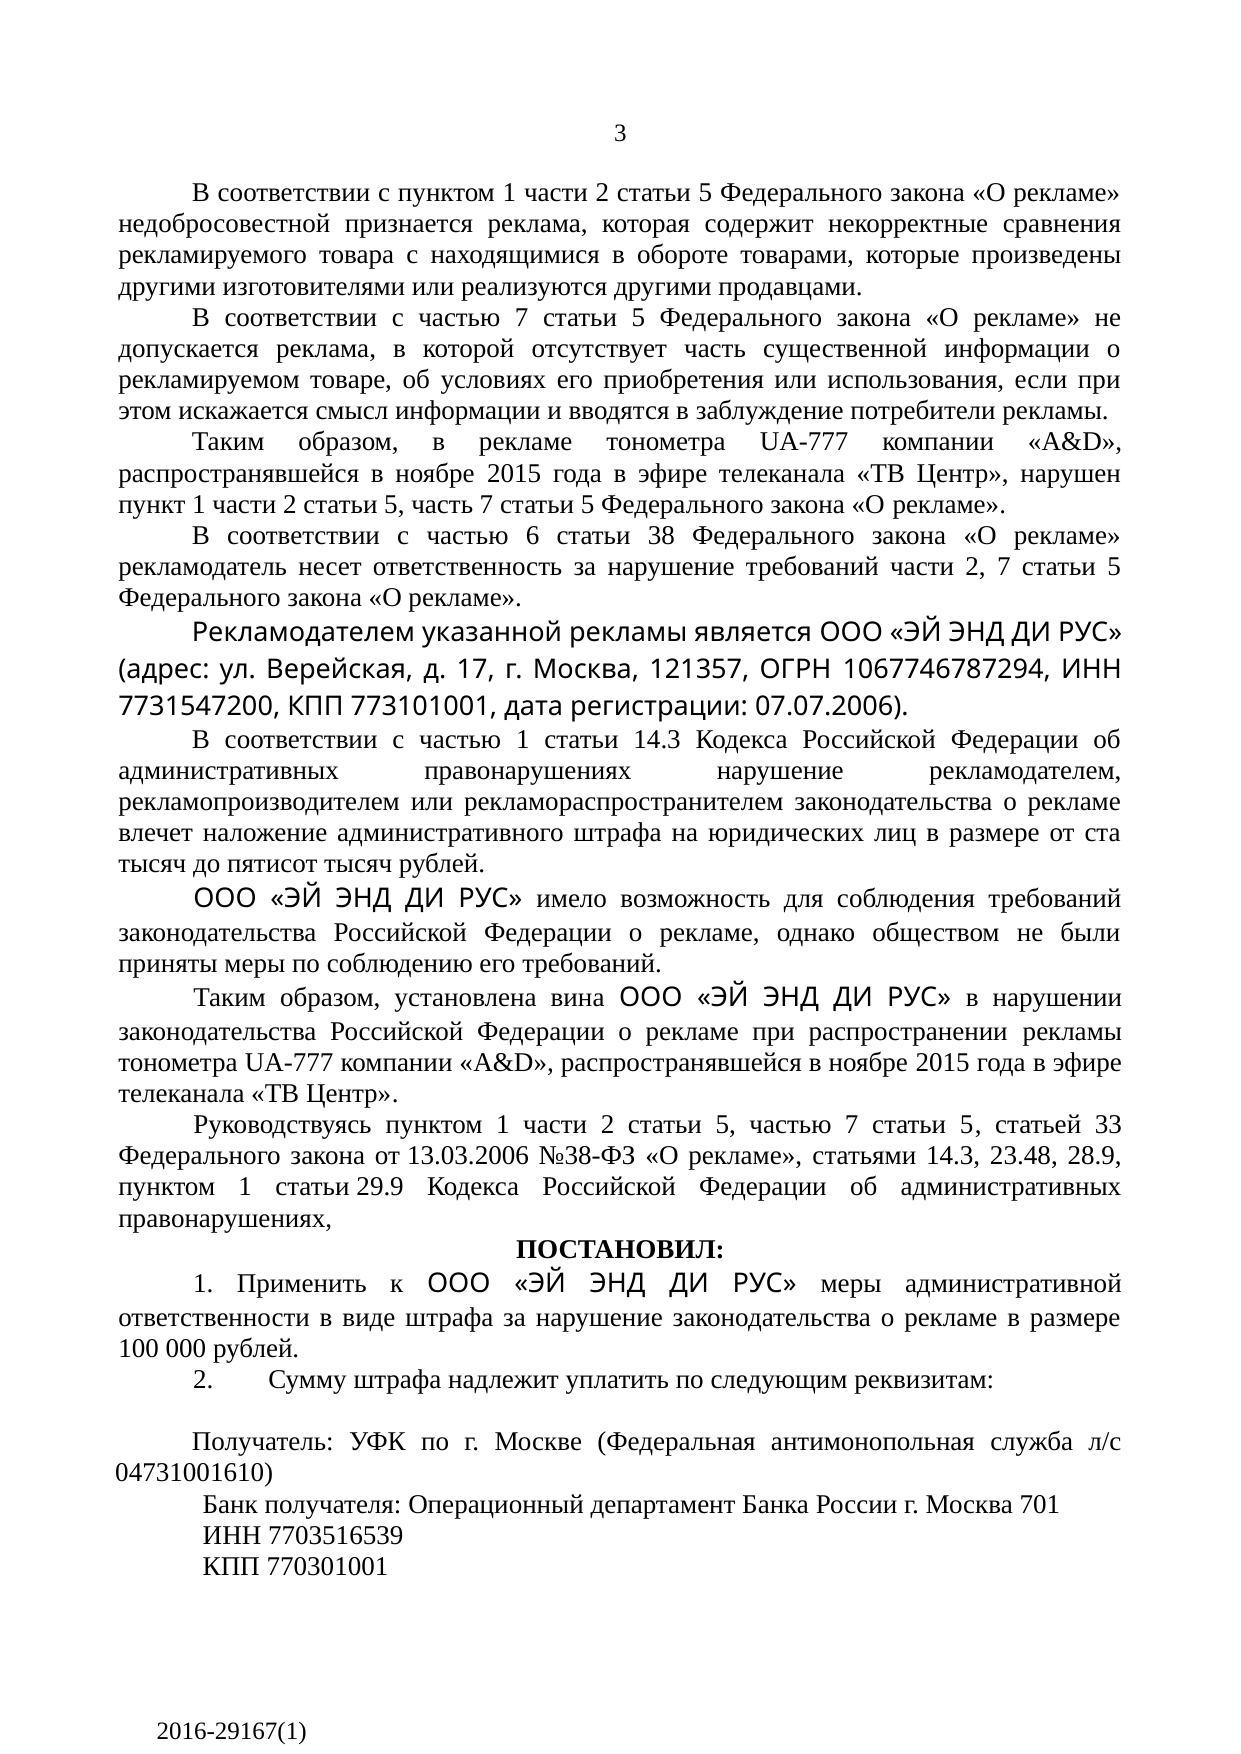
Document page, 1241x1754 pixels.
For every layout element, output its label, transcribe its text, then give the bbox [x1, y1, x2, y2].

text В соответствии с частью 7 статьи 5 Федерального закона «О рекламе» не допускается реклама, в которой отсутствует часть существенной информации о рекламируемом товаре, об условиях его приобретения или использования, если при этом искажается смысл информации и вводятся в заблуждение потребители рекламы. [118, 301, 1122, 426]
text В соответствии с частью 1 статьи 14.3 Кодекса Российской Федерации об административных правонарушениях нарушение рекламодателем, рекламопроизводителем или рекламораспространителем законодательства о рекламе влечет наложение административного штрафа на юридических лиц в размере от ста тысяч до пятисот тысяч рублей. [118, 723, 1122, 879]
text Рекламодателем указанной рекламы является ООО «ЭЙ ЭНД ДИ РУС» (адрес: ул. Верейская, д. 17, г. Москва, 121357, ОГРН 1067746787294, ИНН 7731547200, КПП 773101001, дата регистрации: 07.07.2006). [118, 612, 1122, 723]
text Получатель: УФК по г. Москве (Федеральная антимонопольная служба л/с 04731001610) [115, 1425, 1122, 1488]
text Таким образом, установлена вина ООО «ЭЙ ЭНД ДИ РУС» в нарушении законодательства Российской Федерации о рекламе при распространении рекламы тонометра UA-777 компании «A&D», распространявшейся в ноябре 2015 года в эфире телеканала «ТВ Центр». [118, 978, 1122, 1108]
text Банк получателя: Операционный департамент Банка России г. Москва 701 [202, 1488, 1122, 1519]
text ИНН 7703516539 [202, 1519, 1122, 1550]
list Сумму штрафа надлежит уплатить по следующим реквизитам: [118, 1363, 1122, 1394]
text 1. Применить к ООО «ЭЙ ЭНД ДИ РУС» меры административной ответственности в виде штрафа за нарушение законодательства о рекламе в размере 100 000 рублей. [118, 1264, 1122, 1363]
text Таким образом, в рекламе тонометра UA-777 компании «A&D», распространявшейся в ноябре 2015 года в эфире телеканала «ТВ Центр», нарушен пункт 1 части 2 статьи 5, часть 7 статьи 5 Федерального закона «О рекламе». [118, 426, 1122, 519]
text В соответствии с пунктом 1 части 2 статьи 5 Федерального закона «О рекламе» недобросовестной признается реклама, которая содержит некорректные сравнения рекламируемого товара с находящимися в обороте товарами, которые произведены другими изготовителями или реализуются другими продавцами. [118, 176, 1122, 301]
text ПОСТАНОВИЛ: [118, 1233, 1122, 1264]
text Руководствуясь пунктом 1 части 2 статьи 5, частью 7 статьи 5, статьей 33 Федерального закона от 13.03.2006 №38-ФЗ «О рекламе», статьями 14.3, 23.48, 28.9, пунктом 1 статьи 29.9 Кодекса Российской Федерации об административных правонарушениях, [118, 1108, 1122, 1233]
text КПП 770301001 [202, 1550, 1122, 1581]
text В соответствии с частью 6 статьи 38 Федерального закона «О рекламе» рекламодатель несет ответственность за нарушение требований части 2, 7 статьи 5 Федерального закона «О рекламе». [118, 519, 1122, 612]
text ООО «ЭЙ ЭНД ДИ РУС» имело возможность для соблюдения требований законодательства Российской Федерации о рекламе, однако обществом не были приняты меры по соблюдению его требований. [118, 879, 1122, 978]
